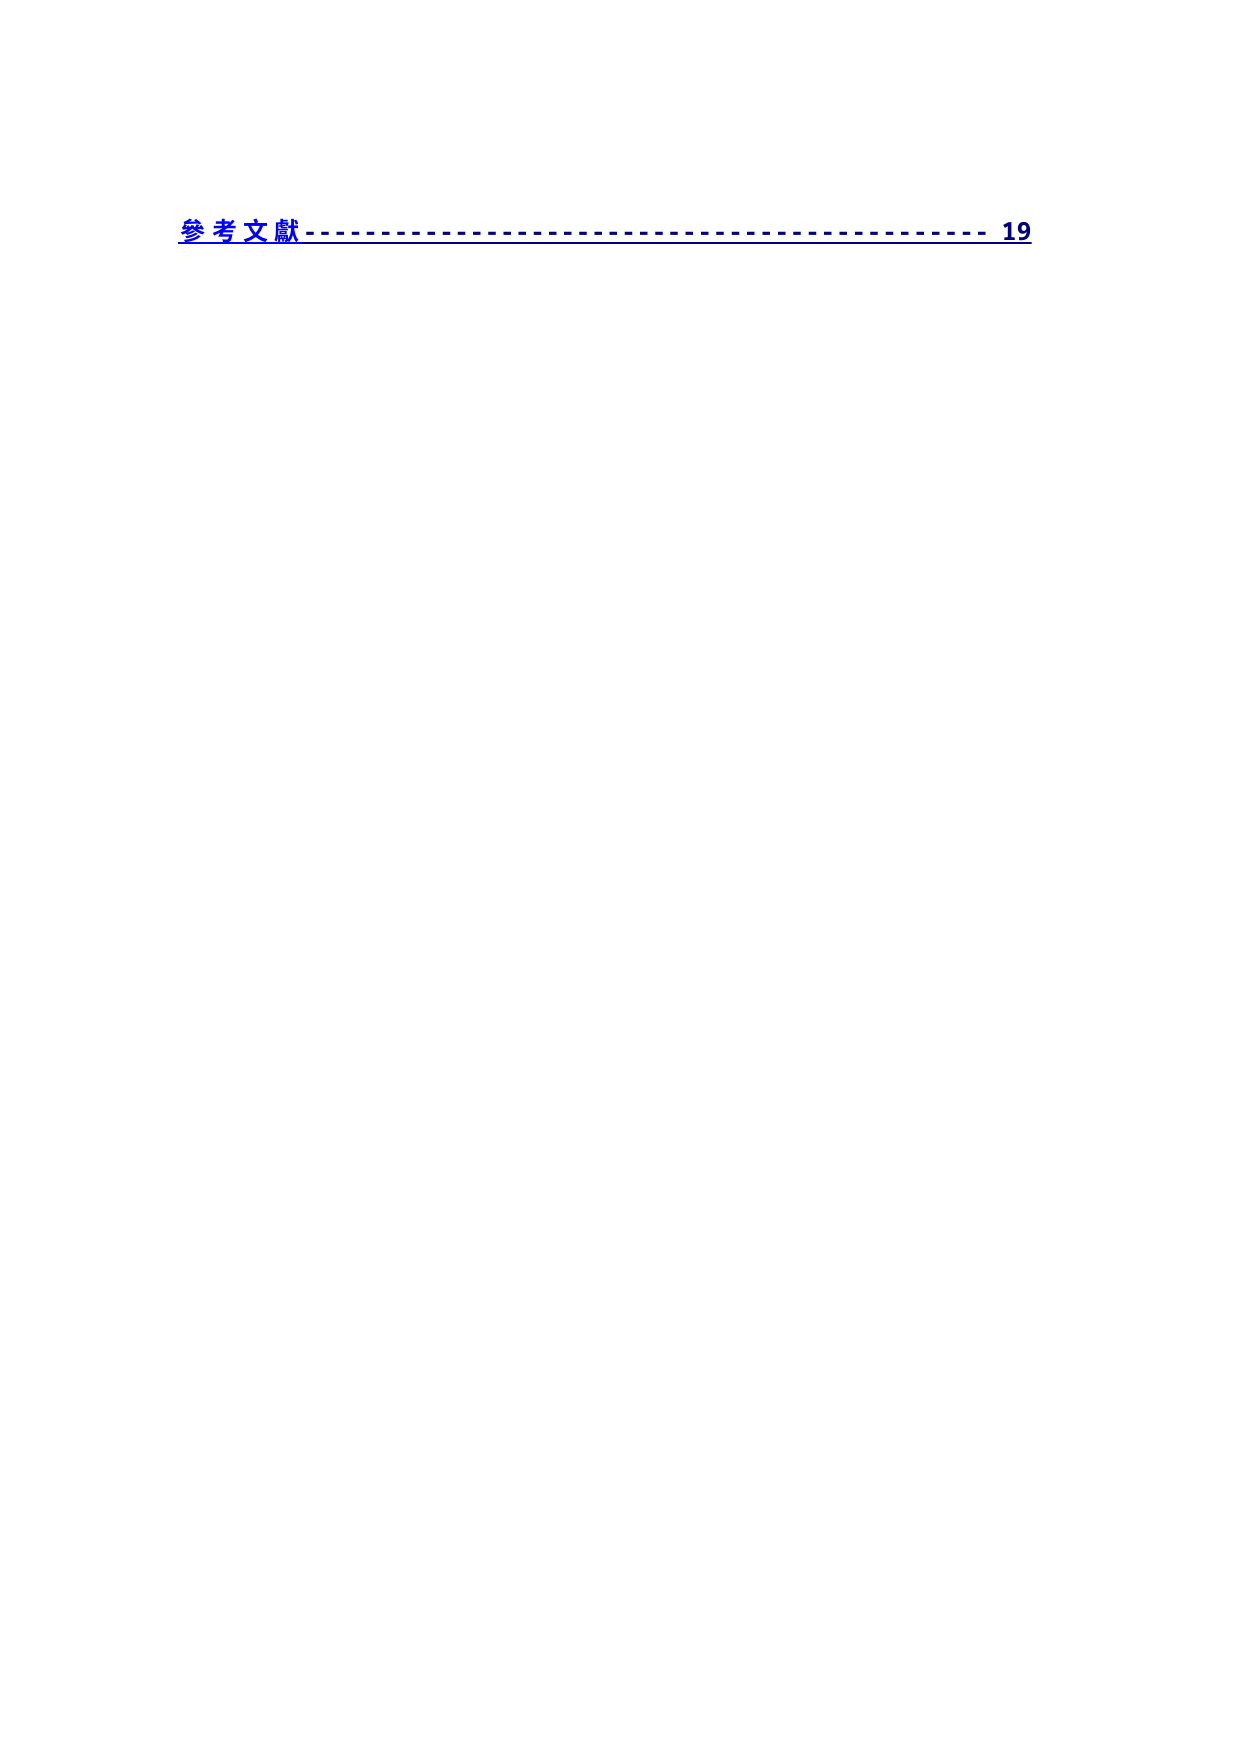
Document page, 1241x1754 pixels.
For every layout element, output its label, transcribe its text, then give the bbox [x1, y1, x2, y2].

text 參考文獻 19 [177, 177, 1032, 240]
